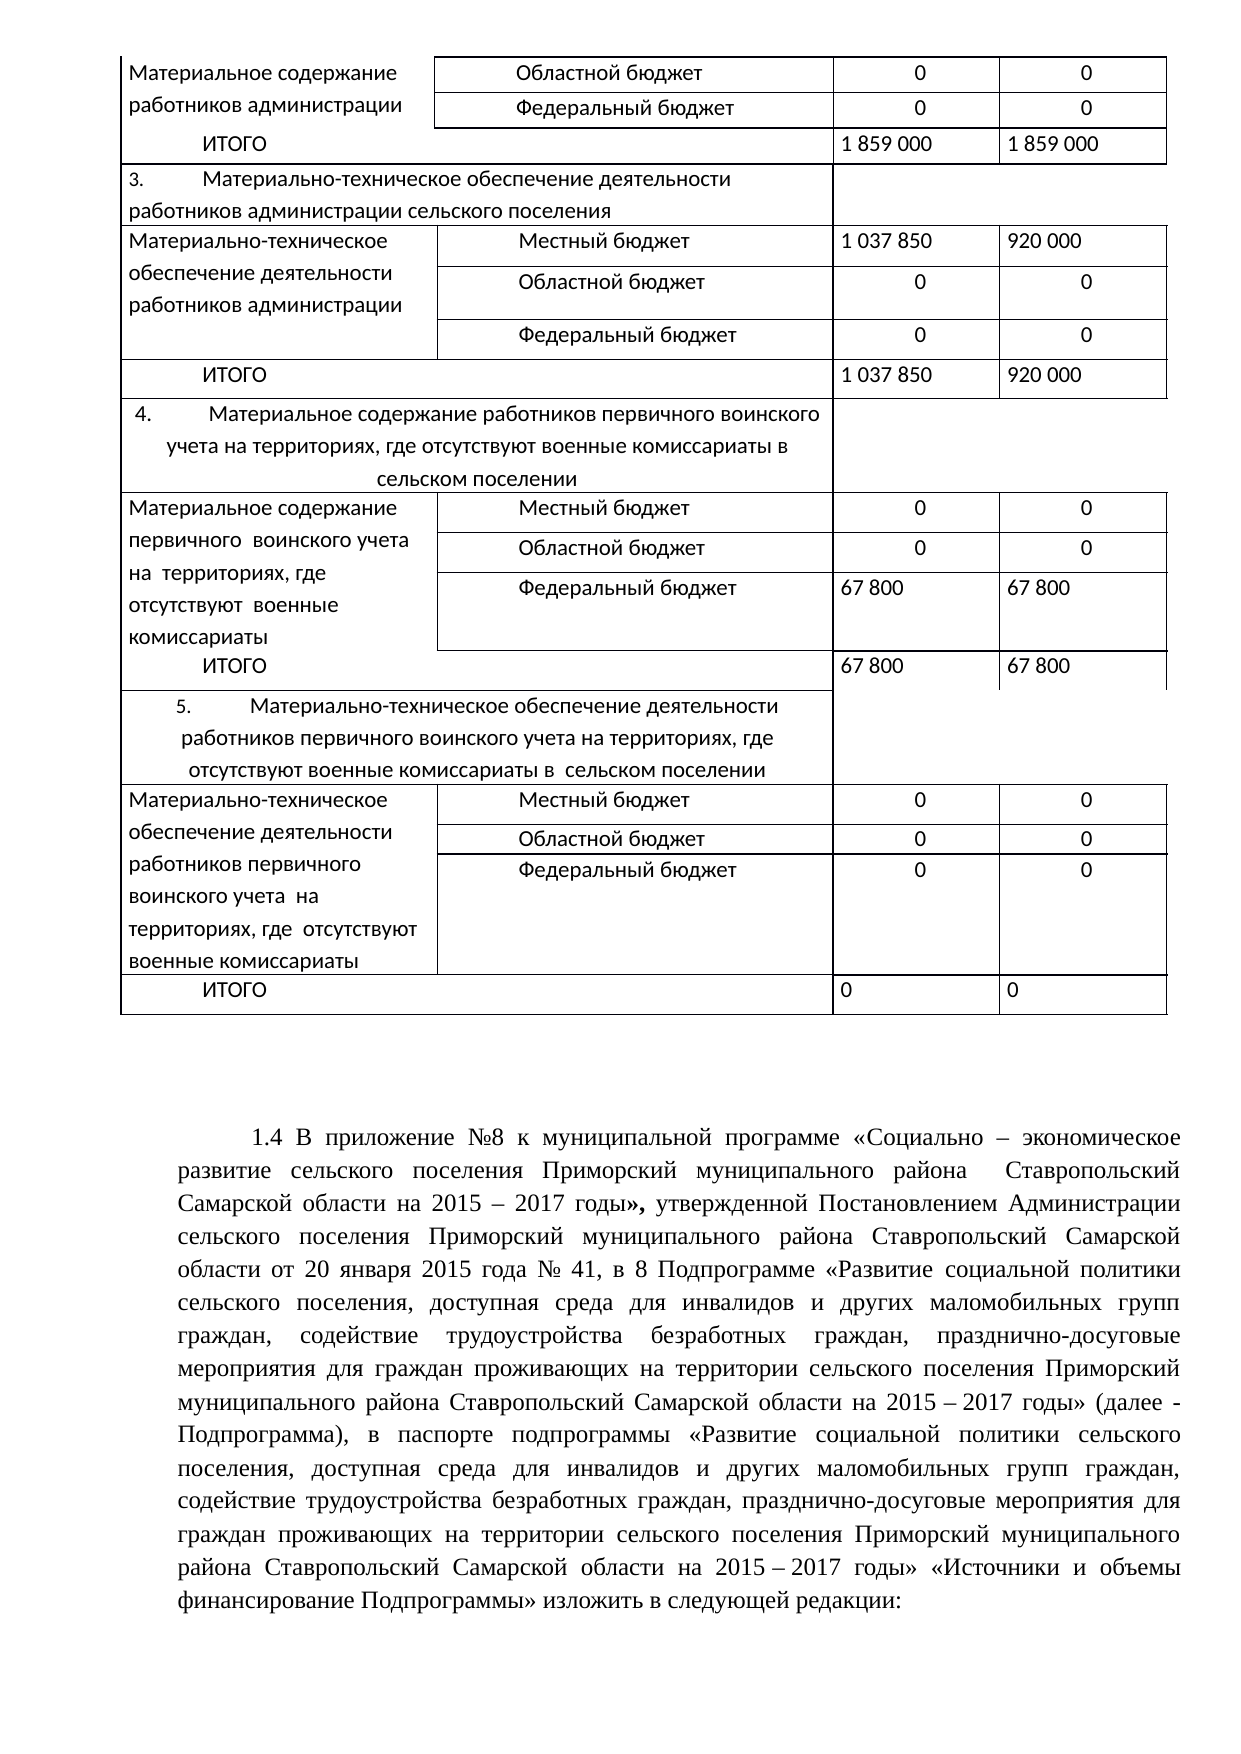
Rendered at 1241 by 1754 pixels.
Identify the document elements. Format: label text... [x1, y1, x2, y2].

table_cell 0 [834, 825, 999, 853]
table_cell ИТОГО [122, 650, 832, 690]
table_cell 0 [1000, 825, 1166, 853]
table_cell ИТОГО [122, 360, 832, 398]
table_cell 0 [834, 855, 999, 974]
table_cell 0 [1000, 493, 1166, 532]
table_cell 0 [1000, 976, 1166, 1014]
table_cell 0 [1000, 533, 1166, 572]
table_cell Местный бюджет [438, 785, 832, 823]
table_cell 1 037 850 [834, 226, 999, 266]
table_cell Областной бюджет [435, 58, 833, 92]
table_cell Местный бюджет [438, 226, 832, 266]
table_cell 0 [1000, 267, 1166, 318]
table_cell 0 [1000, 855, 1166, 974]
table_cell 1 859 000 [834, 129, 999, 163]
table_cell Областной бюджет [438, 533, 832, 572]
table_cell 67 800 [834, 652, 999, 690]
table_cell Федеральный бюджет [438, 320, 832, 358]
table_cell 920 000 [1000, 226, 1166, 266]
table_cell 0 [1000, 58, 1166, 92]
table_cell 920 000 [1000, 360, 1166, 398]
table_cell ИТОГО [122, 975, 832, 1014]
table_cell Федеральный бюджет [438, 855, 832, 974]
table_cell Областной бюджет [438, 267, 832, 318]
table_cell 0 [1000, 320, 1166, 358]
text 1.4 В приложение №8 к муниципальной программе «Социально – экономическое развитие сельского поселения Приморский муниципального района Ставропольский Самарской области на 2015 – 2017 годы», утвержденной Постановлением Администрации сельского поселения Приморский муниципального района Ставропольский Самарской области от 20 января 2015 года № 41, в 8 Подпрограмме «Развитие социальной политики сельского поселения, доступная среда для инвалидов и других маломобильных групп граждан, содействие трудоустройства безработных граждан, празднично-досуговые мероприятия для граждан проживающих на территории сельского поселения Приморский муниципального района Ставропольский Самарской области на 2015 – 2017 годы» (далее - Подпрограмма), в паспорте подпрограммы «Развитие социальной политики сельского поселения, доступная среда для инвалидов и других маломобильных групп граждан, содействие трудоустройства безработных граждан, празднично-досуговые мероприятия для граждан проживающих на территории сельского поселения Приморский муниципального района Ставропольский Самарской области на 2015 – 2017 годы» «Источники и объемы финансирование Подпрограммы» изложить в следующей редакции: [177, 1122, 1181, 1613]
table_cell 67 800 [1000, 652, 1166, 690]
table_cell 0 [834, 785, 999, 823]
table_cell Федеральный бюджет [438, 573, 832, 650]
table_cell 67 800 [834, 573, 999, 650]
table_cell Федеральный бюджет [435, 93, 833, 127]
table_cell 0 [834, 93, 999, 127]
table_cell 0 [834, 533, 999, 572]
table_cell 0 [834, 976, 999, 1014]
table_cell 0 [834, 267, 999, 318]
table_cell 1 859 000 [1000, 129, 1166, 163]
table_cell 0 [834, 58, 999, 92]
table_cell Материальное содержание работников администрации [122, 56, 434, 127]
table_cell Местный бюджет [438, 493, 832, 532]
table_cell 0 [1000, 93, 1166, 127]
table_cell 0 [1000, 785, 1166, 823]
table_cell [122, 319, 437, 358]
table_cell 0 [834, 493, 999, 532]
table_cell Областной бюджет [438, 825, 832, 853]
table_cell 67 800 [1000, 573, 1166, 650]
table_cell 1 037 850 [834, 360, 999, 398]
table_cell ИТОГО [122, 127, 833, 163]
table_cell 0 [834, 320, 999, 358]
